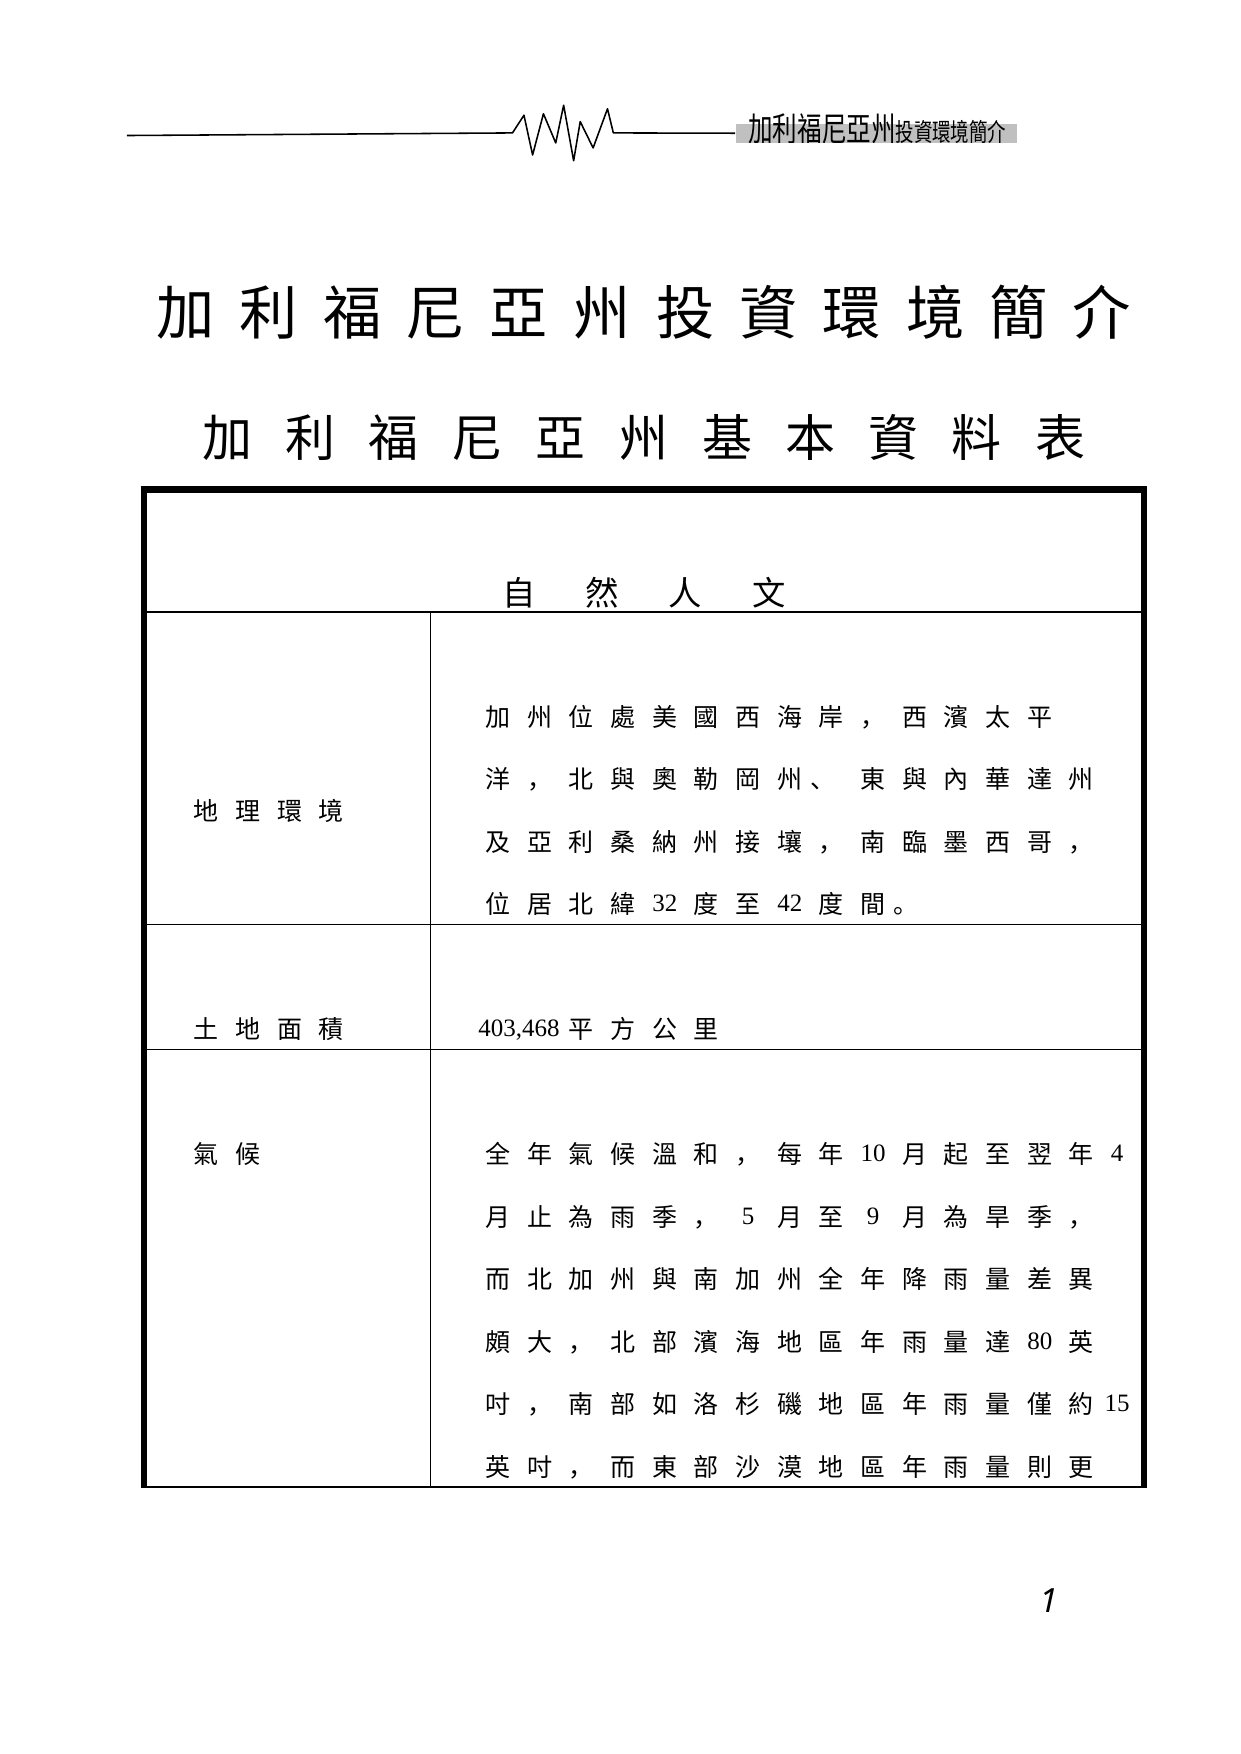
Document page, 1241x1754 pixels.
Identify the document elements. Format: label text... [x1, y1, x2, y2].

table_cell 403,468平方公里 [431, 925, 1141, 1049]
text 加利福尼亞州投資環境簡介 [144, 236, 1144, 361]
table_cell 氣候 [147, 1050, 430, 1486]
table_cell 加州位處美國西海岸，西濱太平洋，北與奧勒岡州、東與內華達州及亞利桑納州接壤，南臨墨西哥，位居北緯32度至42度間。 [431, 613, 1141, 924]
table_header 自 然 人 文 [147, 493, 1141, 611]
text 加利福尼亞州基本資料表 [144, 361, 1144, 486]
table_cell 土地面積 [147, 925, 430, 1049]
table_cell 地理環境 [147, 613, 430, 924]
table_cell 全年氣候溫和，每年10月起至翌年4月止為雨季，5月至9月為旱季，而北加州與南加州全年降雨量差異頗大，北部濱海地區年雨量達80英吋，南部如洛杉磯地區年雨量僅約15英吋，而東部沙漠地區年雨量則更 [431, 1050, 1141, 1486]
